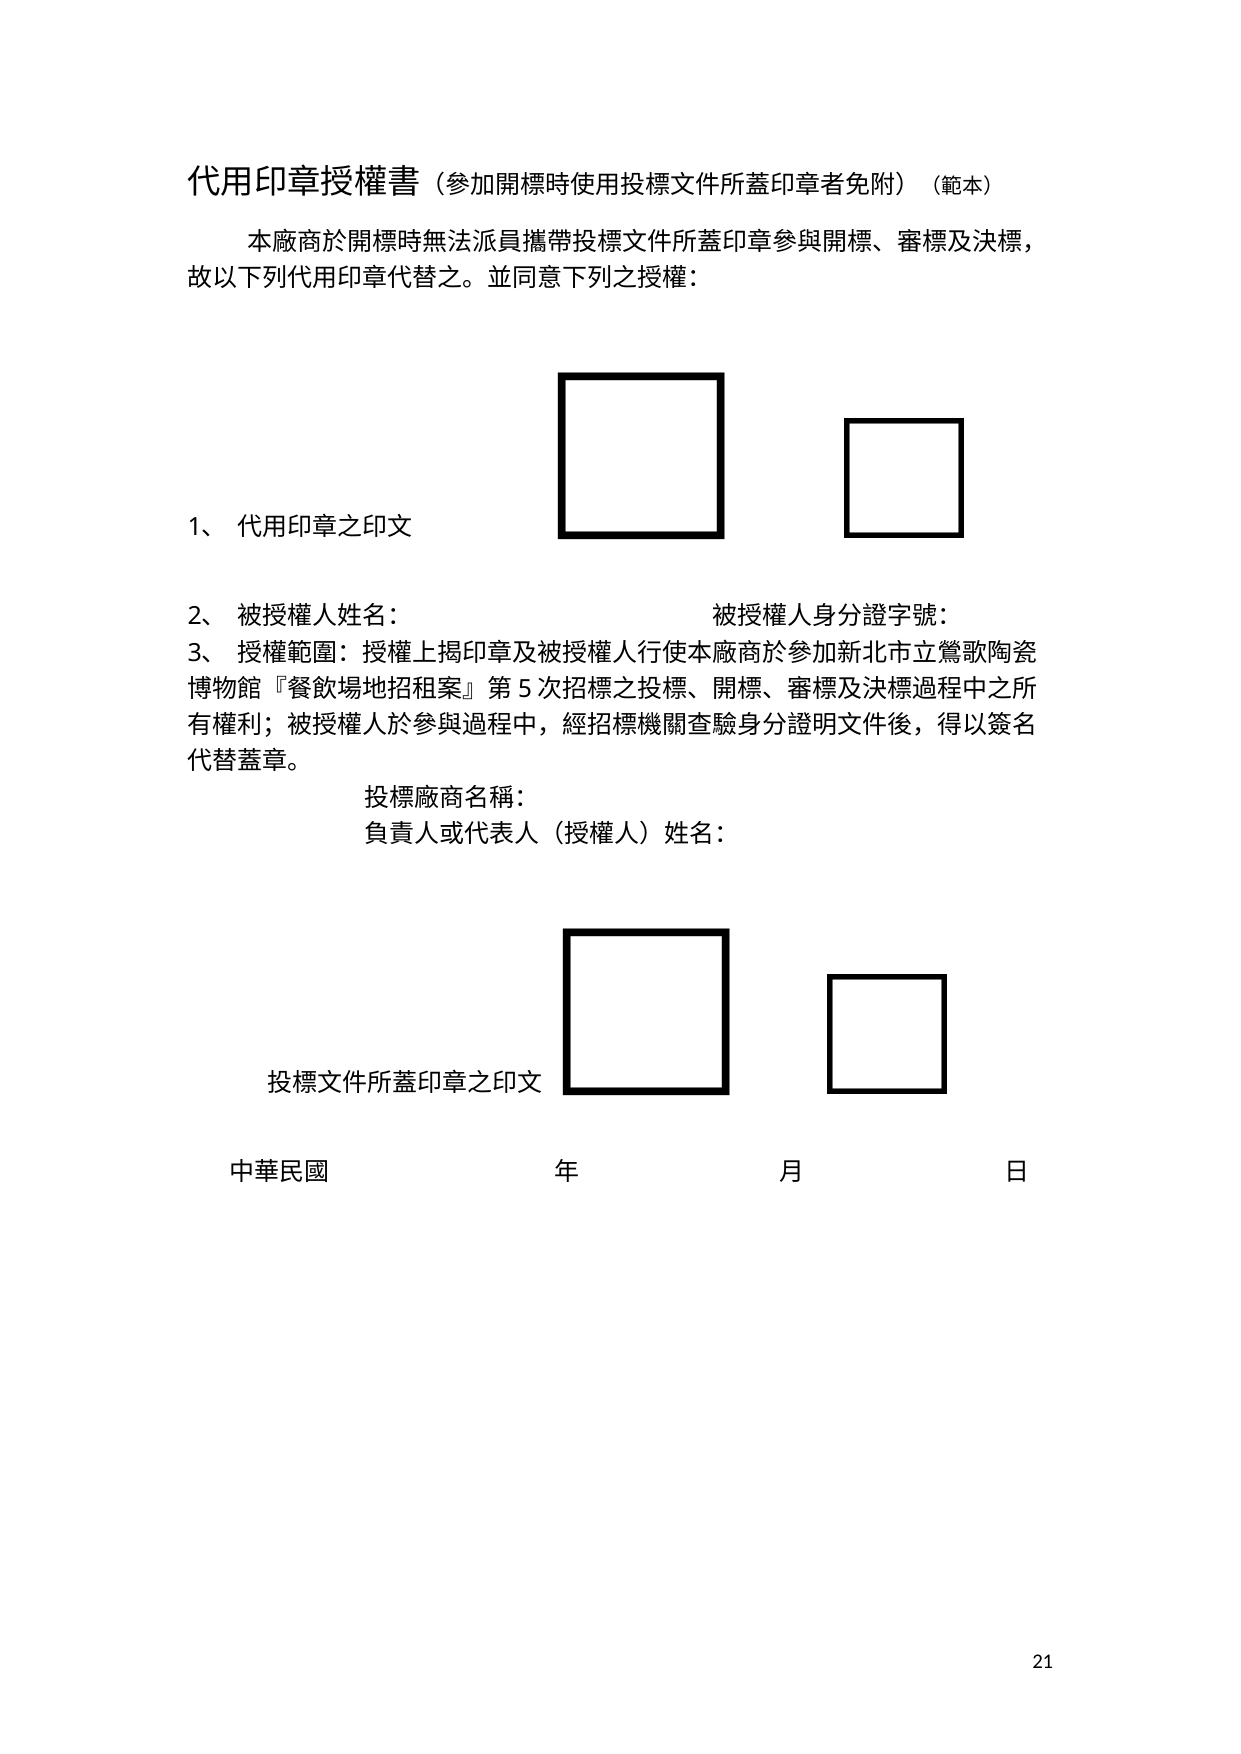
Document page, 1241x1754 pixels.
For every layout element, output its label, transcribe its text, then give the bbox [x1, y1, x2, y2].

list 投標廠商名稱： [187, 777, 1040, 813]
text 中華民國 年 月 日 [229, 1151, 1040, 1187]
list 被授權人姓名： 被授權人身分證字號： [187, 596, 1040, 632]
list 投標文件所蓋印章之印文□ □ [187, 849, 1040, 1151]
list 代用印章之印文 □ □ [187, 294, 1040, 596]
list 負責人或代表人（授權人）姓名： [187, 813, 1040, 849]
text 本廠商於開標時無法派員攜帶投標文件所蓋印章參與開標、審標及決標，故以下列代用印章代替之。並同意下列之授權： [187, 222, 1040, 294]
text 代用印章授權書（參加開標時使用投標文件所蓋印章者免附）（範本） [187, 154, 1040, 203]
list 授權範圍：授權上揭印章及被授權人行使本廠商於參加新北市立鶯歌陶瓷博物館『餐飲場地招租案』第5次招標之投標、開標、審標及決標過程中之所有權利；被授權人於參與過程中，經招標機關查驗身分證明文件後，得以簽名代替蓋章。 [187, 632, 1040, 777]
